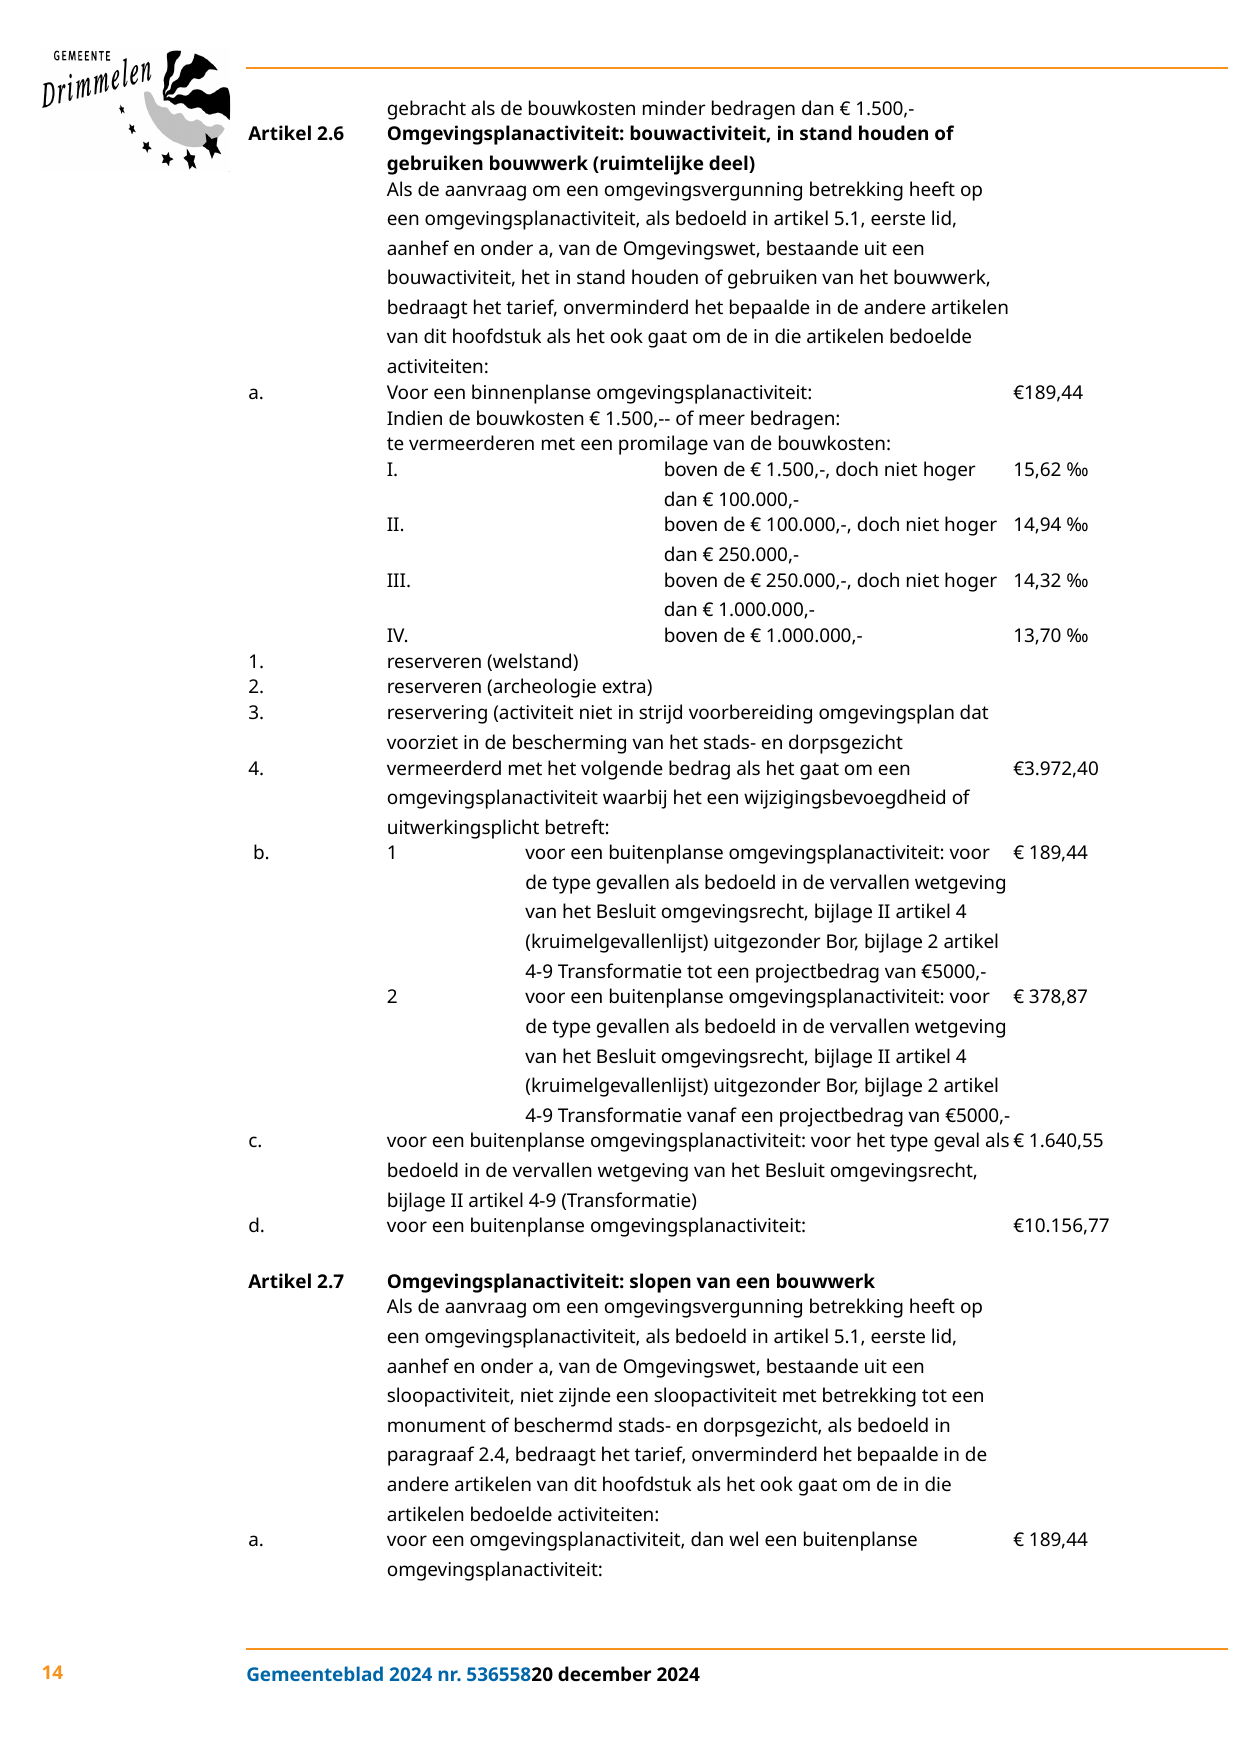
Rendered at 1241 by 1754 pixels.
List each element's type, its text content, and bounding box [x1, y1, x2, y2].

table_cell vermeerderd met het volgende bedrag als het gaat om een omgevingsplanactiviteit waarbij het een wijzigingsbevoegdheid of uitwerkingsplicht betreft: [387, 755, 1013, 839]
table_cell voor een buitenplanse omgevingsplanactiviteit: [387, 1213, 1013, 1268]
table_cell voor een buitenplanse omgevingsplanactiviteit: voor de type gevallen als bedoeld in de vervallen wetgeving van het Besluit omgevingsrecht, bijlage II artikel 4 (kruimelgevallenlijst) uitgezonder Bor, bijlage 2 artikel 4-9 Transformatie vanaf een projectbedrag van €5000,- [525, 984, 1013, 1128]
table_cell II. [387, 512, 664, 567]
table_cell 13,70 ‰ [1013, 622, 1152, 648]
table_cell boven de € 1.000.000,- [664, 622, 1013, 648]
table_cell 3. [248, 699, 387, 755]
table_cell Omgevingsplanactiviteit: bouwactiviteit, in stand houden of gebruiken bouwwerk (ruimtelijke deel) [387, 121, 1013, 176]
table_cell [1013, 648, 1152, 674]
table_cell te vermeerderen met een promilage van de bouwkosten: [387, 431, 1013, 456]
table_cell I. [387, 456, 664, 512]
table_cell [248, 431, 387, 456]
table_cell Artikel 2.7 [248, 1268, 387, 1294]
table_cell Indien de bouwkosten € 1.500,-- of meer bedragen: [387, 405, 1013, 431]
table_cell Omgevingsplanactiviteit: slopen van een bouwwerk [387, 1268, 1013, 1294]
table_cell reserveren (archeologie extra) [387, 674, 1013, 699]
table_cell [1013, 1294, 1152, 1526]
table_cell d. [248, 1213, 387, 1268]
table_cell 2 [387, 984, 525, 1128]
table_cell [248, 95, 387, 121]
table_cell [1013, 405, 1152, 431]
table_cell a. [248, 379, 387, 405]
table_cell Als de aanvraag om een omgevingsvergunning betrekking heeft op een omgevingsplanactiviteit, als bedoeld in artikel 5.1, eerste lid, aanhef en onder a, van de Omgevingswet, bestaande uit een bouwactiviteit, het in stand houden of gebruiken van het bouwwerk, bedraagt het tarief, onverminderd het bepaalde in de andere artikelen van dit hoofdstuk als het ook gaat om de in die artikelen bedoelde activiteiten: [387, 176, 1013, 379]
table_cell gebracht als de bouwkosten minder bedragen dan € 1.500,- [387, 95, 1013, 121]
table_cell € 189,44 [1013, 840, 1152, 984]
table_cell € 378,87 [1013, 984, 1152, 1128]
table_cell [1013, 699, 1152, 755]
picture [41, 47, 231, 172]
table_cell 14,32 ‰ [1013, 567, 1152, 622]
table_cell € 189,44 [1013, 1526, 1152, 1582]
table_cell 15,62 ‰ [1013, 456, 1152, 512]
table_cell [1013, 95, 1152, 121]
table_cell [1013, 176, 1152, 379]
table_cell voor een buitenplanse omgevingsplanactiviteit: voor de type gevallen als bedoeld in de vervallen wetgeving van het Besluit omgevingsrecht, bijlage II artikel 4 (kruimelgevallenlijst) uitgezonder Bor, bijlage 2 artikel 4-9 Transformatie tot een projectbedrag van €5000,- [525, 840, 1013, 984]
table_cell b. [248, 840, 387, 984]
table_cell [1013, 674, 1152, 699]
table_cell [1013, 1268, 1152, 1294]
table_cell voor een omgevingsplanactiviteit, dan wel een buitenplanse omgevingsplanactiviteit: [387, 1526, 1013, 1582]
table_cell 1 [387, 840, 525, 984]
table_cell 2. [248, 674, 387, 699]
table_cell € 1.640,55 [1013, 1128, 1152, 1213]
table_cell c. [248, 1128, 387, 1213]
table_cell reserveren (welstand) [387, 648, 1013, 674]
table_cell €10.156,77 [1013, 1213, 1152, 1268]
table_cell €3.972,40 [1013, 755, 1152, 839]
table_cell a. [248, 1526, 387, 1582]
table_cell [248, 512, 387, 567]
table_cell boven de € 1.500,-, doch niet hoger dan € 100.000,- [664, 456, 1013, 512]
table_cell 4. [248, 755, 387, 839]
table_cell [248, 405, 387, 431]
table_cell Artikel 2.6 [248, 121, 387, 176]
table_cell [248, 567, 387, 622]
table_cell reservering (activiteit niet in strijd voorbereiding omgevingsplan dat voorziet in de bescherming van het stads- en dorpsgezicht [387, 699, 1013, 755]
table_cell [248, 622, 387, 648]
table_cell IV. [387, 622, 664, 648]
table_cell voor een buitenplanse omgevingsplanactiviteit: voor het type geval als bedoeld in de vervallen wetgeving van het Besluit omgevingsrecht, bijlage II artikel 4-9 (Transformatie) [387, 1128, 1013, 1213]
table_cell boven de € 250.000,-, doch niet hoger dan € 1.000.000,- [664, 567, 1013, 622]
table_cell [248, 984, 387, 1128]
table_cell [248, 1294, 387, 1526]
table_cell [1013, 431, 1152, 456]
table_cell [248, 176, 387, 379]
table_cell 1. [248, 648, 387, 674]
table_cell Voor een binnenplanse omgevingsplanactiviteit: [387, 379, 1013, 405]
table_cell Als de aanvraag om een omgevingsvergunning betrekking heeft op een omgevingsplanactiviteit, als bedoeld in artikel 5.1, eerste lid, aanhef en onder a, van de Omgevingswet, bestaande uit een sloopactiviteit, niet zijnde een sloopactiviteit met betrekking tot een monument of beschermd stads- en dorpsgezicht, als bedoeld in paragraaf 2.4, bedraagt het tarief, onverminderd het bepaalde in de andere artikelen van dit hoofdstuk als het ook gaat om de in die artikelen bedoelde activiteiten: [387, 1294, 1013, 1526]
table_cell 14,94 ‰ [1013, 512, 1152, 567]
table_cell III. [387, 567, 664, 622]
table_cell €189,44 [1013, 379, 1152, 405]
table_cell [1013, 121, 1152, 176]
table_cell boven de € 100.000,-, doch niet hoger dan € 250.000,- [664, 512, 1013, 567]
table_cell [248, 456, 387, 512]
